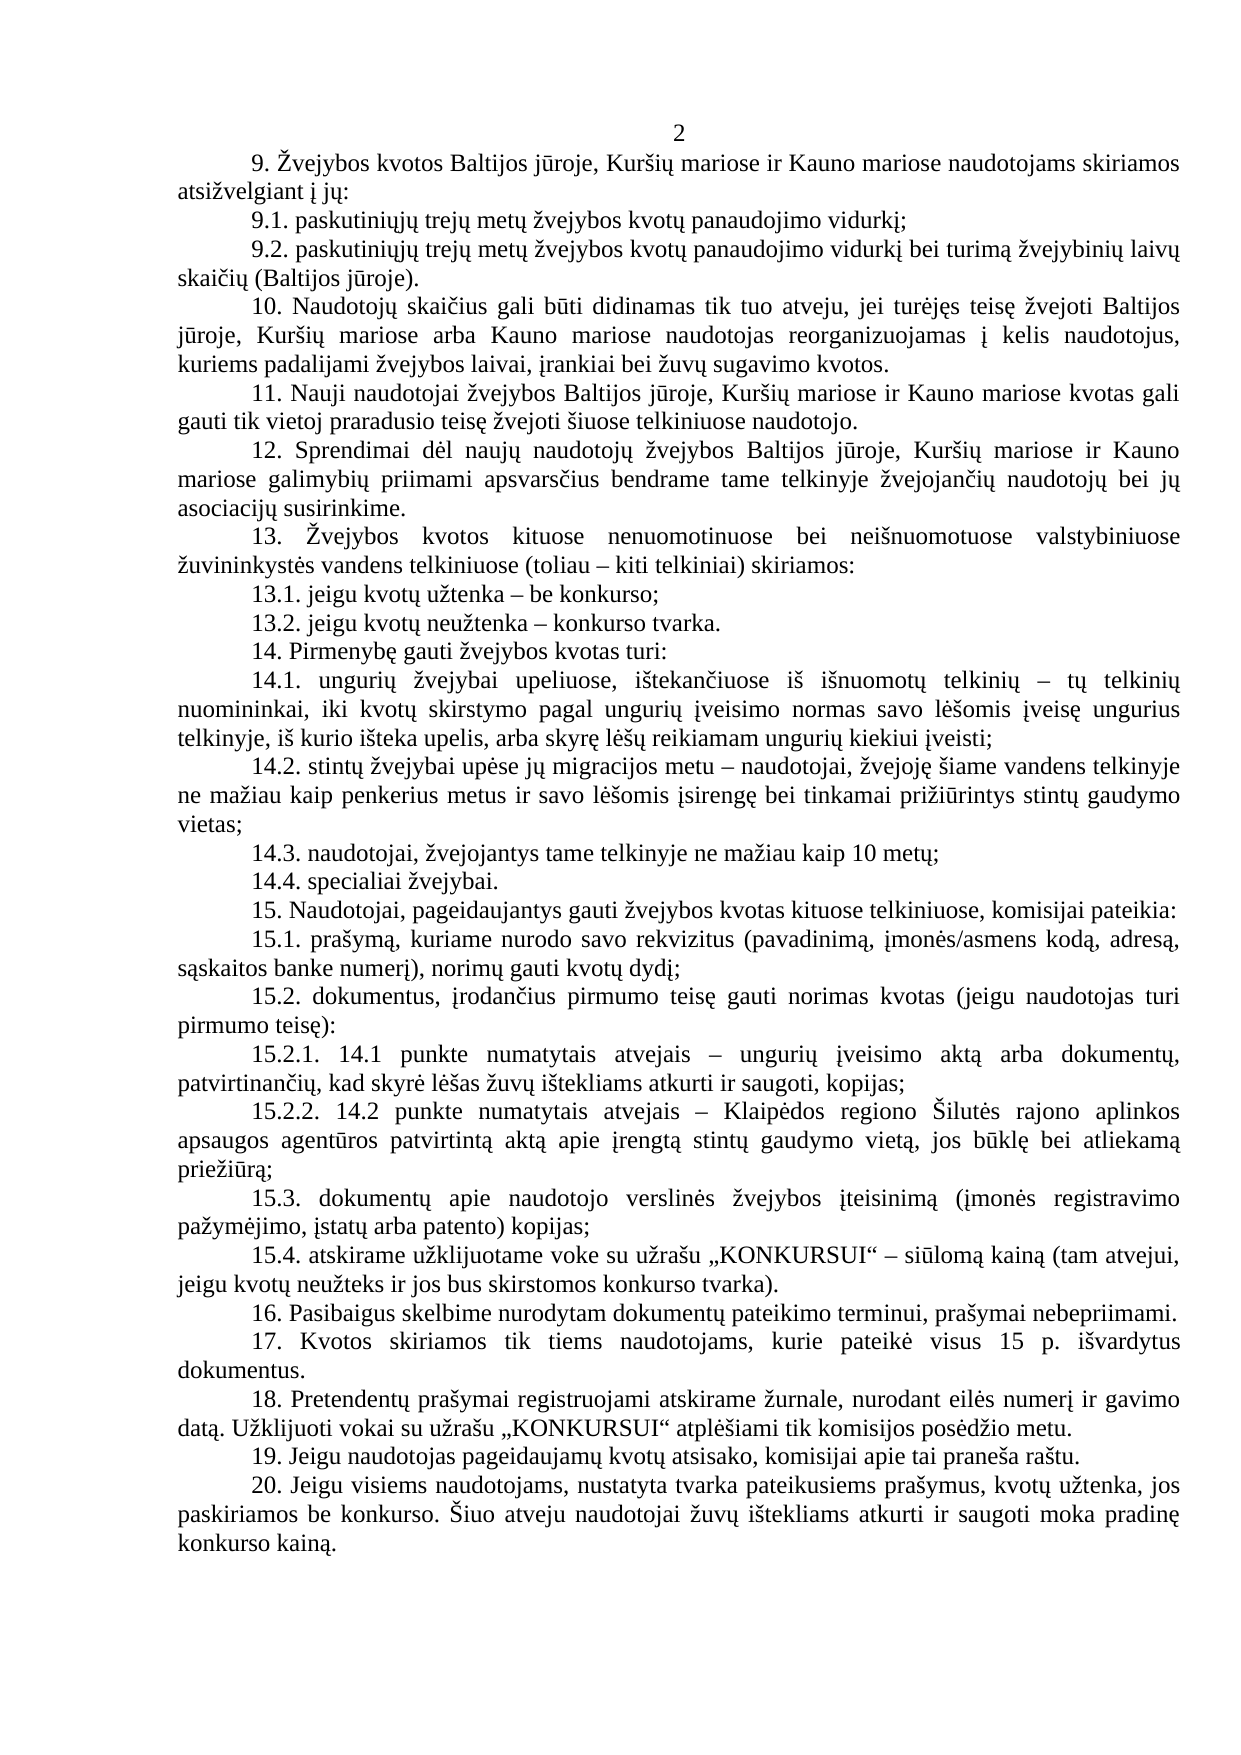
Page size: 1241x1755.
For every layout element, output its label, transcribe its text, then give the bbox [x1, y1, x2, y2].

text 9.2. paskutiniųjų trejų metų žvejybos kvotų panaudojimo vidurkį bei turimą žvejybinių laivų skaičių (Baltijos jūroje). [177, 234, 1181, 291]
text 19. Jeigu naudotojas pageidaujamų kvotų atsisako, komisijai apie tai praneša raštu. [177, 1441, 1181, 1470]
text 13.1. jeigu kvotų užtenka – be konkurso; [177, 579, 1181, 608]
text 14.1. ungurių žvejybai upeliuose, ištekančiuose iš išnuomotų telkinių – tų telkinių nuomininkai, iki kvotų skirstymo pagal ungurių įveisimo normas savo lėšomis įveisę ungurius telkinyje, iš kurio išteka upelis, arba skyrę lėšų reikiamam ungurių kiekiui įveisti; [177, 665, 1181, 751]
text 13. Žvejybos kvotos kituose nenuomotinuose bei neišnuomotuose valstybiniuose žuvininkystės vandens telkiniuose (toliau – kiti telkiniai) skiriamos: [177, 521, 1181, 579]
text 17. Kvotos skiriamos tik tiems naudotojams, kurie pateikė visus 15 p. išvardytus dokumentus. [177, 1326, 1181, 1384]
text 14.4. specialiai žvejybai. [177, 866, 1181, 895]
text 15.2.1. 14.1 punkte numatytais atvejais – ungurių įveisimo aktą arba dokumentų, patvirtinančių, kad skyrė lėšas žuvų ištekliams atkurti ir saugoti, kopijas; [177, 1039, 1181, 1096]
text 11. Nauji naudotojai žvejybos Baltijos jūroje, Kuršių mariose ir Kauno mariose kvotas gali gauti tik vietoj praradusio teisę žvejoti šiuose telkiniuose naudotojo. [177, 378, 1181, 435]
text 15.2.2. 14.2 punkte numatytais atvejais – Klaipėdos regiono Šilutės rajono aplinkos apsaugos agentūros patvirtintą aktą apie įrengtą stintų gaudymo vietą, jos būklę bei atliekamą priežiūrą; [177, 1096, 1181, 1183]
text 15.4. atskirame užklijuotame voke su užrašu „KONKURSUI“ – siūlomą kainą (tam atvejui, jeigu kvotų neužteks ir jos bus skirstomos konkurso tvarka). [177, 1240, 1181, 1298]
text 16. Pasibaigus skelbime nurodytam dokumentų pateikimo terminui, prašymai nebepriimami. [177, 1298, 1181, 1326]
text 15.3. dokumentų apie naudotojo verslinės žvejybos įteisinimą (įmonės registravimo pažymėjimo, įstatų arba patento) kopijas; [177, 1183, 1181, 1240]
text 14.3. naudotojai, žvejojantys tame telkinyje ne mažiau kaip 10 metų; [177, 838, 1181, 866]
text 20. Jeigu visiems naudotojams, nustatyta tvarka pateikusiems prašymus, kvotų užtenka, jos paskiriamos be konkurso. Šiuo atveju naudotojai žuvų ištekliams atkurti ir saugoti moka pradinę konkurso kainą. [177, 1470, 1181, 1556]
text 18. Pretendentų prašymai registruojami atskirame žurnale, nurodant eilės numerį ir gavimo datą. Užklijuoti vokai su užrašu „KONKURSUI“ atplėšiami tik komisijos posėdžio metu. [177, 1384, 1181, 1441]
text 15.1. prašymą, kuriame nurodo savo rekvizitus (pavadinimą, įmonės/asmens kodą, adresą, sąskaitos banke numerį), norimų gauti kvotų dydį; [177, 924, 1181, 981]
text 14.2. stintų žvejybai upėse jų migracijos metu – naudotojai, žvejoję šiame vandens telkinyje ne mažiau kaip penkerius metus ir savo lėšomis įsirengę bei tinkamai prižiūrintys stintų gaudymo vietas; [177, 751, 1181, 838]
text 13.2. jeigu kvotų neužtenka – konkurso tvarka. [177, 608, 1181, 636]
text 14. Pirmenybę gauti žvejybos kvotas turi: [177, 636, 1181, 665]
text 10. Naudotojų skaičius gali būti didinamas tik tuo atveju, jei turėjęs teisę žvejoti Baltijos jūroje, Kuršių mariose arba Kauno mariose naudotojas reorganizuojamas į kelis naudotojus, kuriems padalijami žvejybos laivai, įrankiai bei žuvų sugavimo kvotos. [177, 291, 1181, 378]
text 15.2. dokumentus, įrodančius pirmumo teisę gauti norimas kvotas (jeigu naudotojas turi pirmumo teisę): [177, 981, 1181, 1039]
text 9.1. paskutiniųjų trejų metų žvejybos kvotų panaudojimo vidurkį; [177, 205, 1181, 234]
text 15. Naudotojai, pageidaujantys gauti žvejybos kvotas kituose telkiniuose, komisijai pateikia: [177, 895, 1181, 924]
text 9. Žvejybos kvotos Baltijos jūroje, Kuršių mariose ir Kauno mariose naudotojams skiriamos atsižvelgiant į jų: [177, 148, 1181, 205]
text 12. Sprendimai dėl naujų naudotojų žvejybos Baltijos jūroje, Kuršių mariose ir Kauno mariose galimybių priimami apsvarsčius bendrame tame telkinyje žvejojančių naudotojų bei jų asociacijų susirinkime. [177, 435, 1181, 521]
